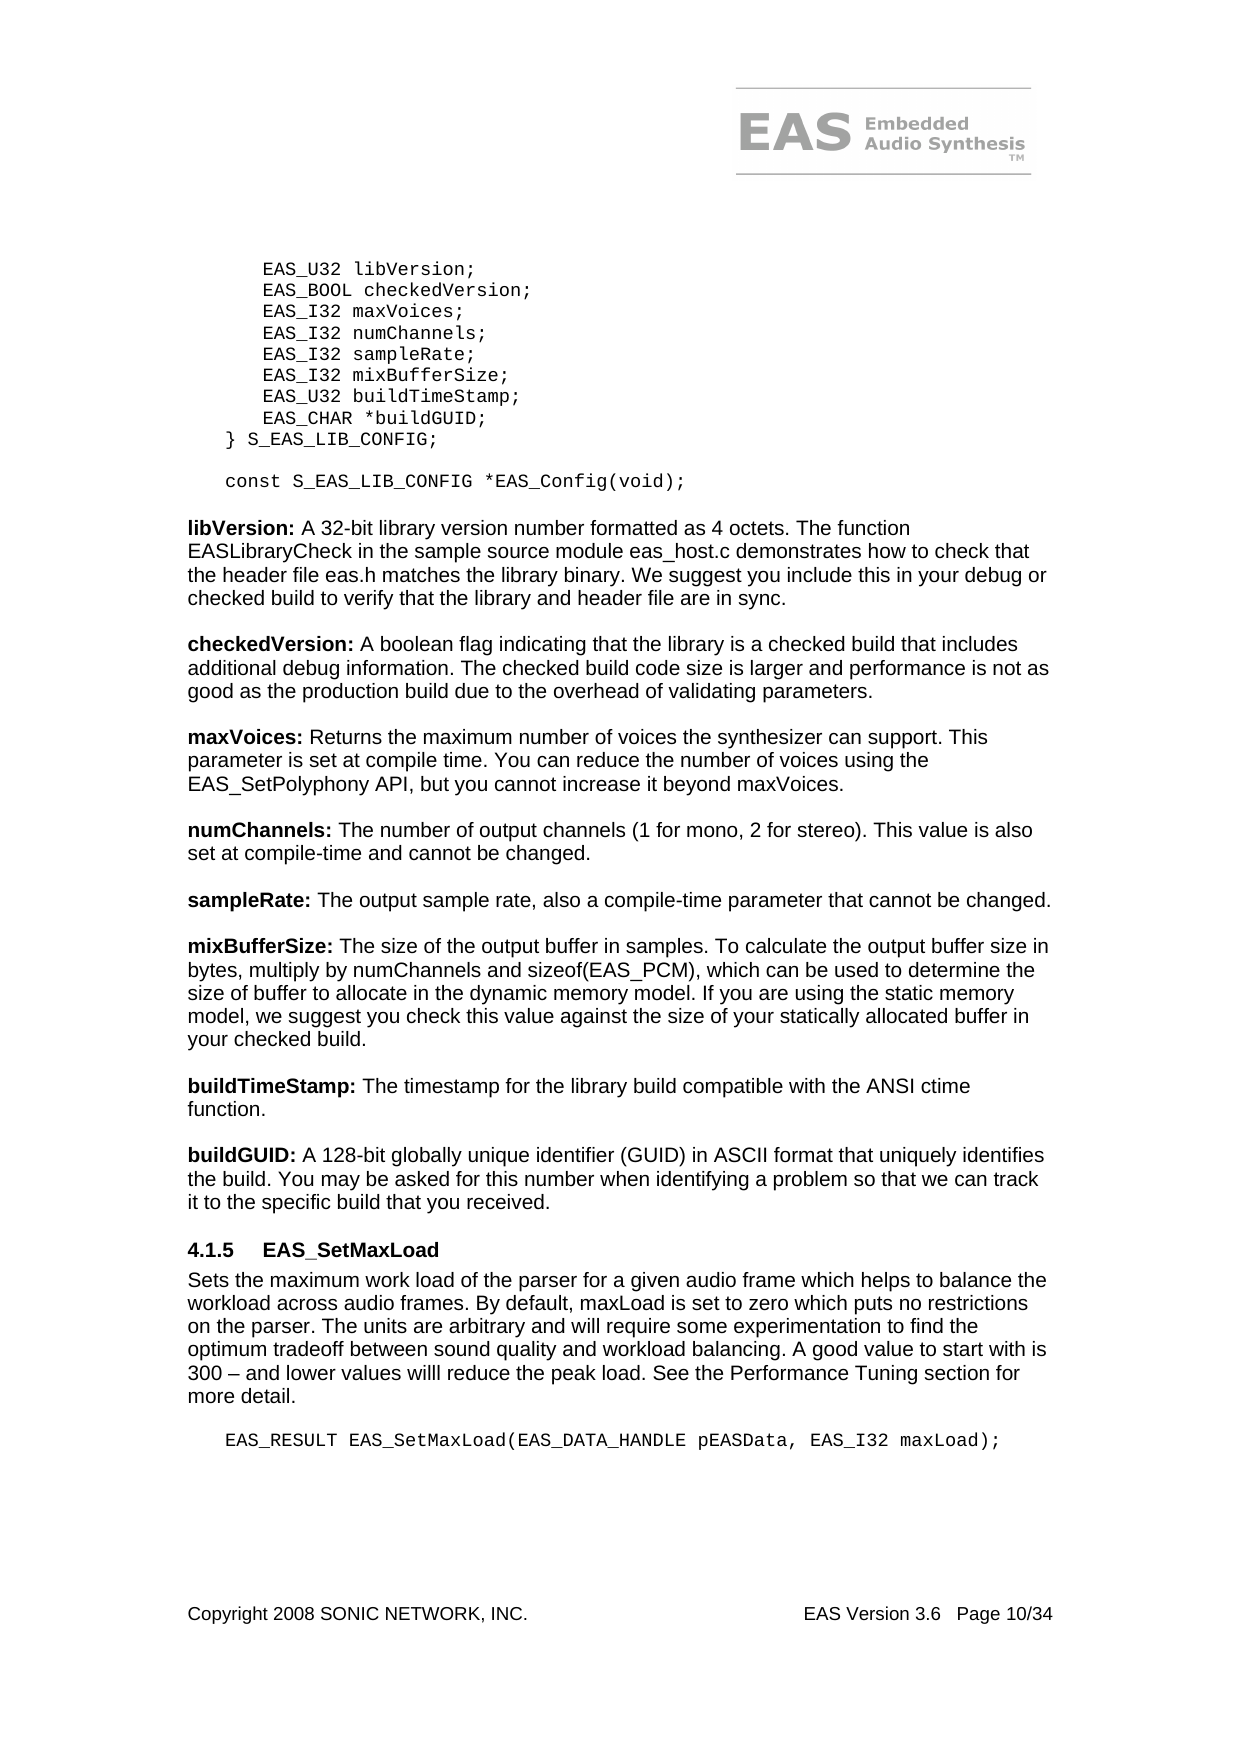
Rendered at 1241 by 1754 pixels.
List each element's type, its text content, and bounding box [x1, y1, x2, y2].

text EAS_I32 numChannels; [225, 323, 1053, 345]
text EAS_I32 mixBufferSize; [225, 366, 1053, 387]
text maxVoices: Returns the maximum number of voices the synthesizer can support. This parameter is set at compile time. You can reduce the number of voices using the EAS_SetPolyphony API, but you cannot increase it beyond maxVoices. [187, 726, 1053, 796]
text buildGUID: A 128-bit globally unique identifier (GUID) in ASCII format that uniquely identifies the build. You may be asked for this number when identifying a problem so that we can track it to the specific build that you received. [187, 1144, 1053, 1214]
subtitle EAS_SetMaxLoad [187, 1239, 1053, 1262]
text EAS_RESULT EAS_SetMaxLoad(EAS_DATA_HANDLE pEASData, EAS_I32 maxLoad); [225, 1431, 1053, 1452]
text EAS_U32 buildTimeStamp; [225, 387, 1053, 408]
text Sets the maximum work load of the parser for a given audio frame which helps to balance the workload across audio frames. By default, maxLoad is set to zero which puts no restrictions on the parser. The units are arbitrary and will require some experimentation to find the optimum tradeoff between sound quality and workload balancing. A good value to start with is 300 – and lower values willl reduce the peak load. See the Performance Tuning section for more detail. [187, 1268, 1053, 1407]
text EAS_I32 maxVoices; [225, 302, 1053, 323]
text const S_EAS_LIB_CONFIG *EAS_Config(void); [225, 472, 1053, 493]
text EAS_BOOL checkedVersion; [225, 281, 1053, 302]
text buildTimeStamp: The timestamp for the library build compatible with the ANSI ctime function. [187, 1074, 1053, 1121]
text libVersion: A 32-bit library version number formatted as 4 octets. The function EASLibraryCheck in the sample source module eas_host.c demonstrates how to check that the header file eas.h matches the library binary. We suggest you include this in your debug or checked build to verify that the library and header file are in sync. [187, 517, 1053, 610]
text numChannels: The number of output channels (1 for mono, 2 for stereo). This value is also set at compile-time and cannot be changed. [187, 819, 1053, 865]
text checkedVersion: A boolean flag indicating that the library is a checked build that includes additional debug information. The checked build code size is larger and performance is not as good as the production build due to the overhead of validating parameters. [187, 633, 1053, 703]
picture [732, 84, 1037, 181]
text EAS_CHAR *buildGUID; [225, 408, 1053, 430]
text } S_EAS_LIB_CONFIG; [225, 430, 1053, 451]
text mixBufferSize: The size of the output buffer in samples. To calculate the output buffer size in bytes, multiply by numChannels and sizeof(EAS_PCM), which can be used to determine the size of buffer to allocate in the dynamic memory model. If you are using the static memory model, we suggest you check this value against the size of your statically allocated buffer in your checked build. [187, 935, 1053, 1051]
text EAS_I32 sampleRate; [225, 345, 1053, 366]
text sampleRate: The output sample rate, also a compile-time parameter that cannot be changed. [187, 888, 1053, 912]
text EAS_U32 libVersion; [225, 260, 1053, 281]
